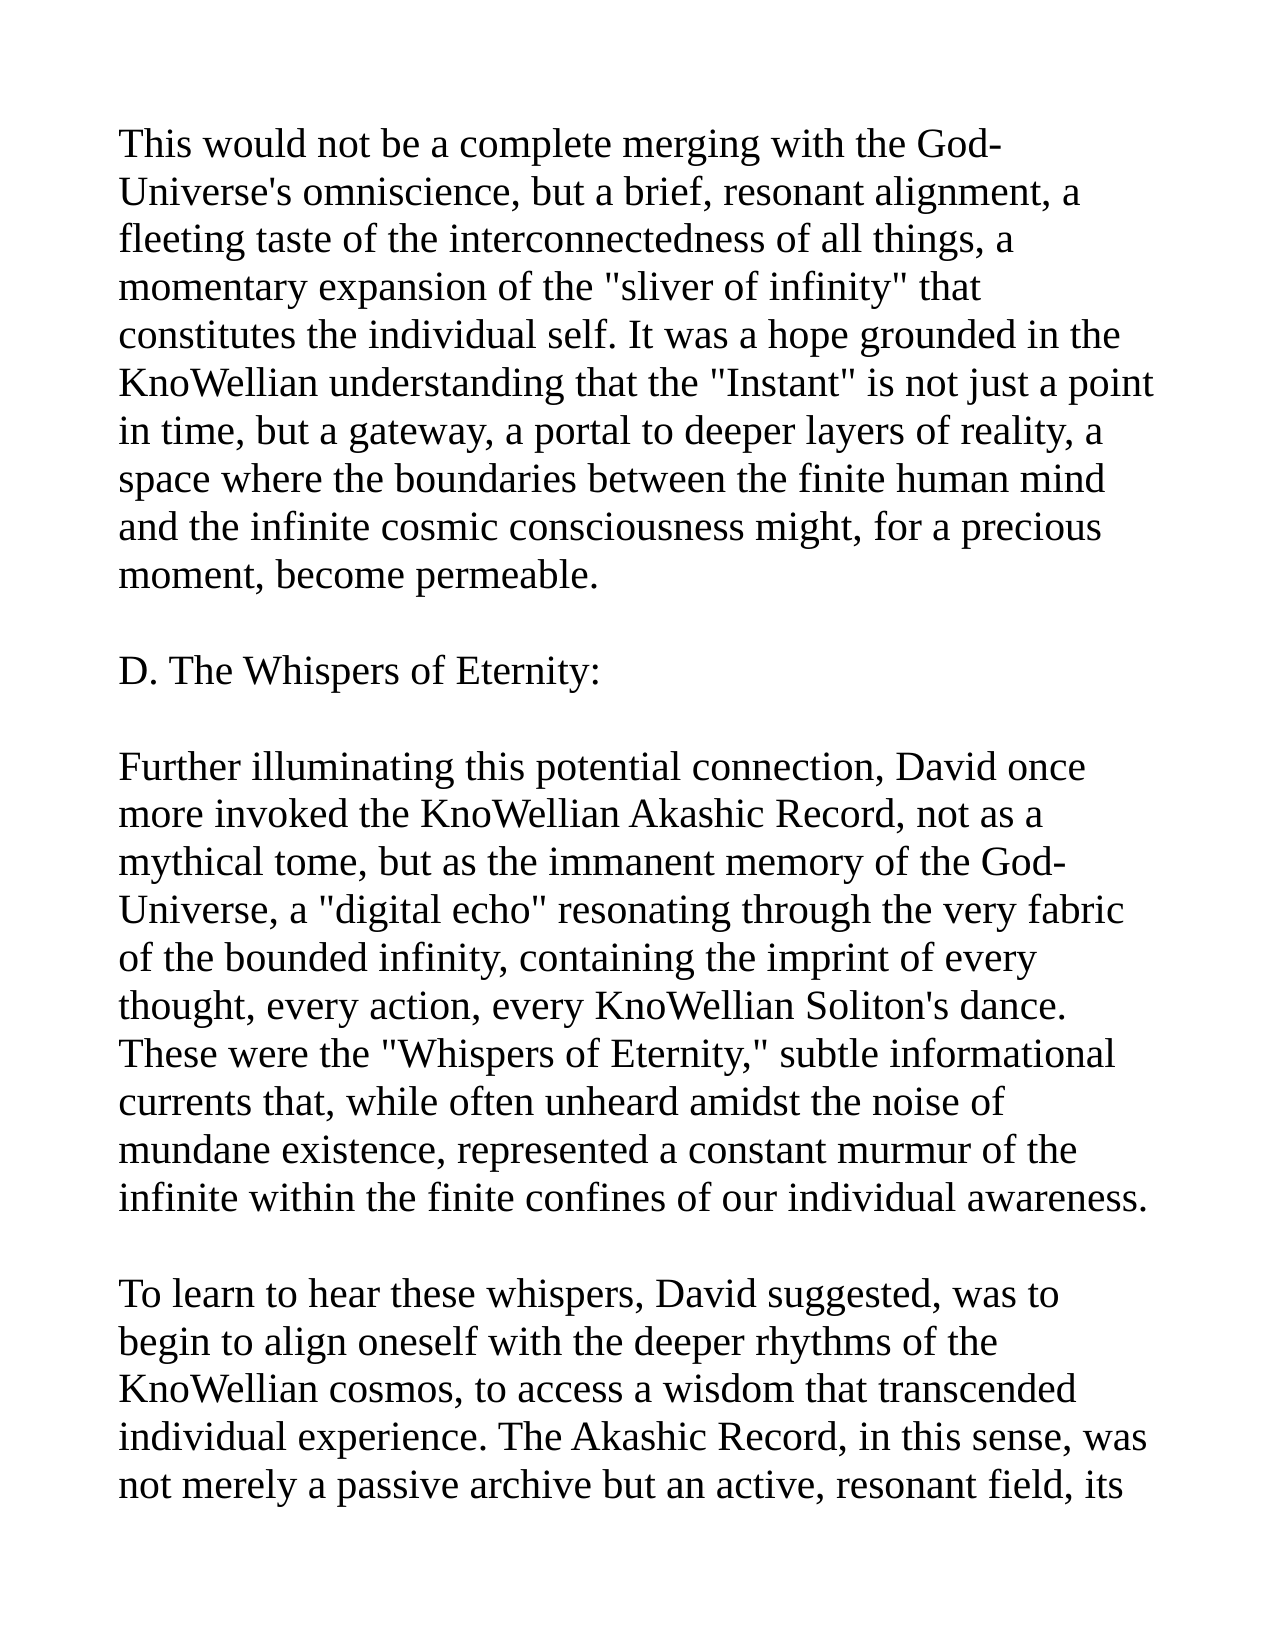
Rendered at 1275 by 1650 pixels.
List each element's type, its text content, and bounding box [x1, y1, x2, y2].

text D. The Whispers of Eternity: [118, 645, 1157, 693]
text This would not be a complete merging with the God-Universe's omniscience, but a brief, resonant alignment, a fleeting taste of the interconnectedness of all things, a momentary expansion of the "sliver of infinity" that constitutes the individual self. It was a hope grounded in the KnoWellian understanding that the "Instant" is not just a point in time, but a gateway, a portal to deeper layers of reality, a space where the boundaries between the finite human mind and the infinite cosmic consciousness might, for a precious moment, become permeable. [118, 118, 1157, 597]
text Further illuminating this potential connection, David once more invoked the KnoWellian Akashic Record, not as a mythical tome, but as the immanent memory of the God-Universe, a "digital echo" resonating through the very fabric of the bounded infinity, containing the imprint of every thought, every action, every KnoWellian Soliton's dance. These were the "Whispers of Eternity," subtle informational currents that, while often unheard amidst the noise of mundane existence, represented a constant murmur of the infinite within the finite confines of our individual awareness. [118, 741, 1157, 1220]
text To learn to hear these whispers, David suggested, was to begin to align oneself with the deeper rhythms of the KnoWellian cosmos, to access a wisdom that transcended individual experience. The Akashic Record, in this sense, was not merely a passive archive but an active, resonant field, its [118, 1268, 1157, 1508]
